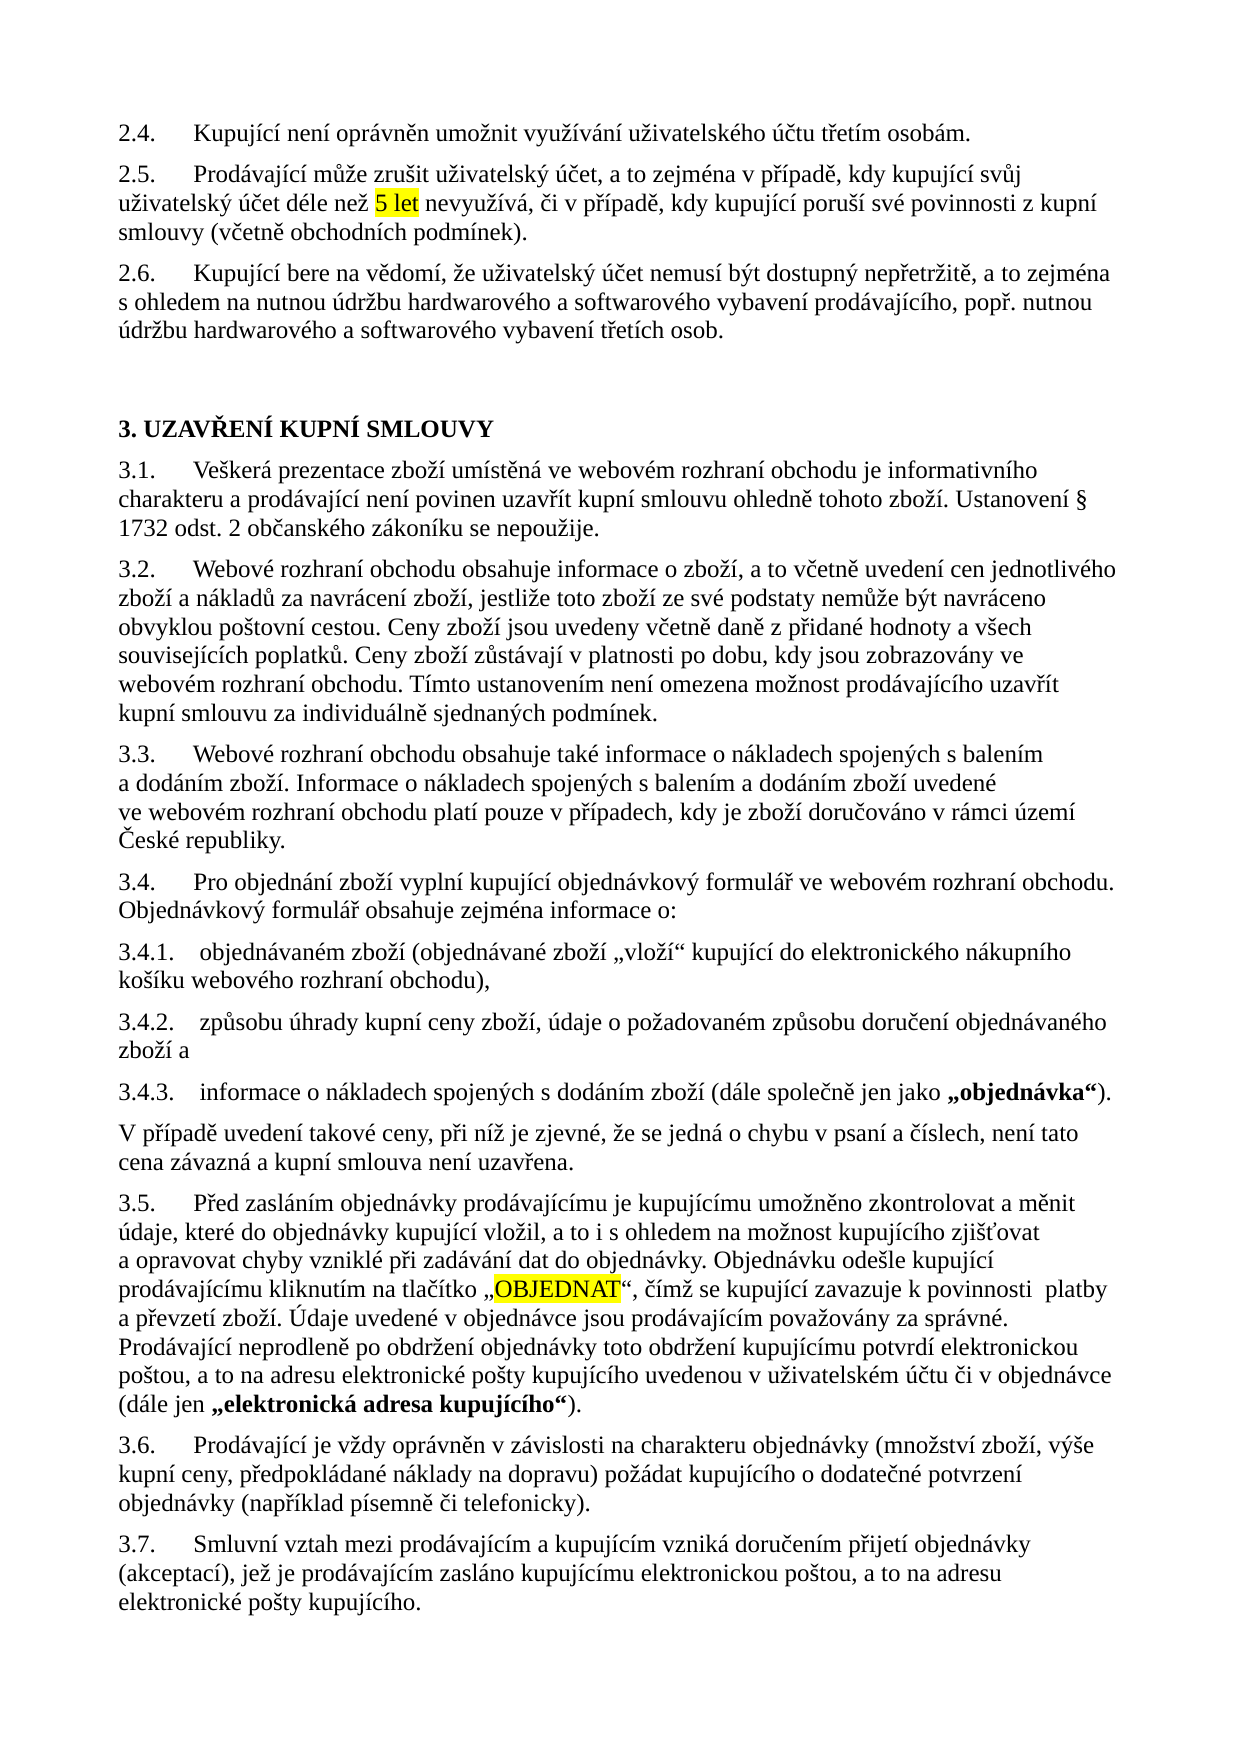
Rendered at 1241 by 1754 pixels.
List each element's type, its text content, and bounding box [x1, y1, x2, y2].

text 3.4.3. informace o nákladech spojených s dodáním zboží (dále společně jen jako „objednávka“). [118, 1077, 1122, 1106]
text 2.6. Kupující bere na vědomí, že uživatelský účet nemusí být dostupný nepřetržitě, a to zejména s ohledem na nutnou údržbu hardwarového a softwarového vybavení prodávajícího, popř. nutnou údržbu hardwarového a softwarového vybavení třetích osob. [118, 258, 1122, 344]
text 3.2. Webové rozhraní obchodu obsahuje informace o zboží, a to včetně uvedení cen jednotlivého zboží a nákladů za navrácení zboží, jestliže toto zboží ze své podstaty nemůže být navráceno obvyklou poštovní cestou. Ceny zboží jsou uvedeny včetně daně z přidané hodnoty a všech souvisejících poplatků. Ceny zboží zůstávají v platnosti po dobu, kdy jsou zobrazovány ve webovém rozhraní obchodu. Tímto ustanovením není omezena možnost prodávajícího uzavřít kupní smlouvu za individuálně sjednaných podmínek. [118, 554, 1122, 727]
text 3.7. Smluvní vztah mezi prodávajícím a kupujícím vzniká doručením přijetí objednávky (akceptací), jež je prodávajícím zasláno kupujícímu elektronickou poštou, a to na adresu elektronické pošty kupujícího. [118, 1529, 1122, 1616]
text 2.4. Kupující není oprávněn umožnit využívání uživatelského účtu třetím osobám. [118, 118, 1122, 147]
text 3.4.1. objednávaném zboží (objednávané zboží „vloží“ kupující do elektronického nákupního košíku webového rozhraní obchodu), [118, 937, 1122, 994]
text 3.5. Před zasláním objednávky prodávajícímu je kupujícímu umožněno zkontrolovat a měnit údaje, které do objednávky kupující vložil, a to i s ohledem na možnost kupujícího zjišťovat a opravovat chyby vzniklé při zadávání dat do objednávky. Objednávku odešle kupující prodávajícímu kliknutím na tlačítko „OBJEDNAT“, čímž se kupující zavazuje k povinnosti platby a převzetí zboží. Údaje uvedené v objednávce jsou prodávajícím považovány za správné. Prodávající neprodleně po obdržení objednávky toto obdržení kupujícímu potvrdí elektronickou poštou, a to na adresu elektronické pošty kupujícího uvedenou v uživatelském účtu či v objednávce (dále jen „elektronická adresa kupujícího“). [118, 1188, 1122, 1418]
text 3.6. Prodávající je vždy oprávněn v závislosti na charakteru objednávky (množství zboží, výše kupní ceny, předpokládané náklady na dopravu) požádat kupujícího o dodatečné potvrzení objednávky (například písemně či telefonicky). [118, 1431, 1122, 1517]
text 3.4.2. způsobu úhrady kupní ceny zboží, údaje o požadovaném způsobu doručení objednávaného zboží a [118, 1007, 1122, 1064]
text 3.3. Webové rozhraní obchodu obsahuje také informace o nákladech spojených s balením a dodáním zboží. Informace o nákladech spojených s balením a dodáním zboží uvedené ve webovém rozhraní obchodu platí pouze v případech, kdy je zboží doručováno v rámci území České republiky. [118, 739, 1122, 854]
text V případě uvedení takové ceny, při níž je zjevné, že se jedná o chybu v psaní a číslech, není tato cena závazná a kupní smlouva není uzavřena. [118, 1118, 1122, 1176]
text 3. UZAVŘENÍ KUPNÍ SMLOUVY [118, 357, 1122, 443]
text 2.5. Prodávající může zrušit uživatelský účet, a to zejména v případě, kdy kupující svůj uživatelský účet déle než 5 let nevyužívá, či v případě, kdy kupující poruší své povinnosti z kupní smlouvy (včetně obchodních podmínek). [118, 159, 1122, 246]
text 3.4. Pro objednání zboží vyplní kupující objednávkový formulář ve webovém rozhraní obchodu. Objednávkový formulář obsahuje zejména informace o: [118, 867, 1122, 924]
text 3.1. Veškerá prezentace zboží umístěná ve webovém rozhraní obchodu je informativního charakteru a prodávající není povinen uzavřít kupní smlouvu ohledně tohoto zboží. Ustanovení § 1732 odst. 2 občanského zákoníku se nepoužije. [118, 456, 1122, 542]
